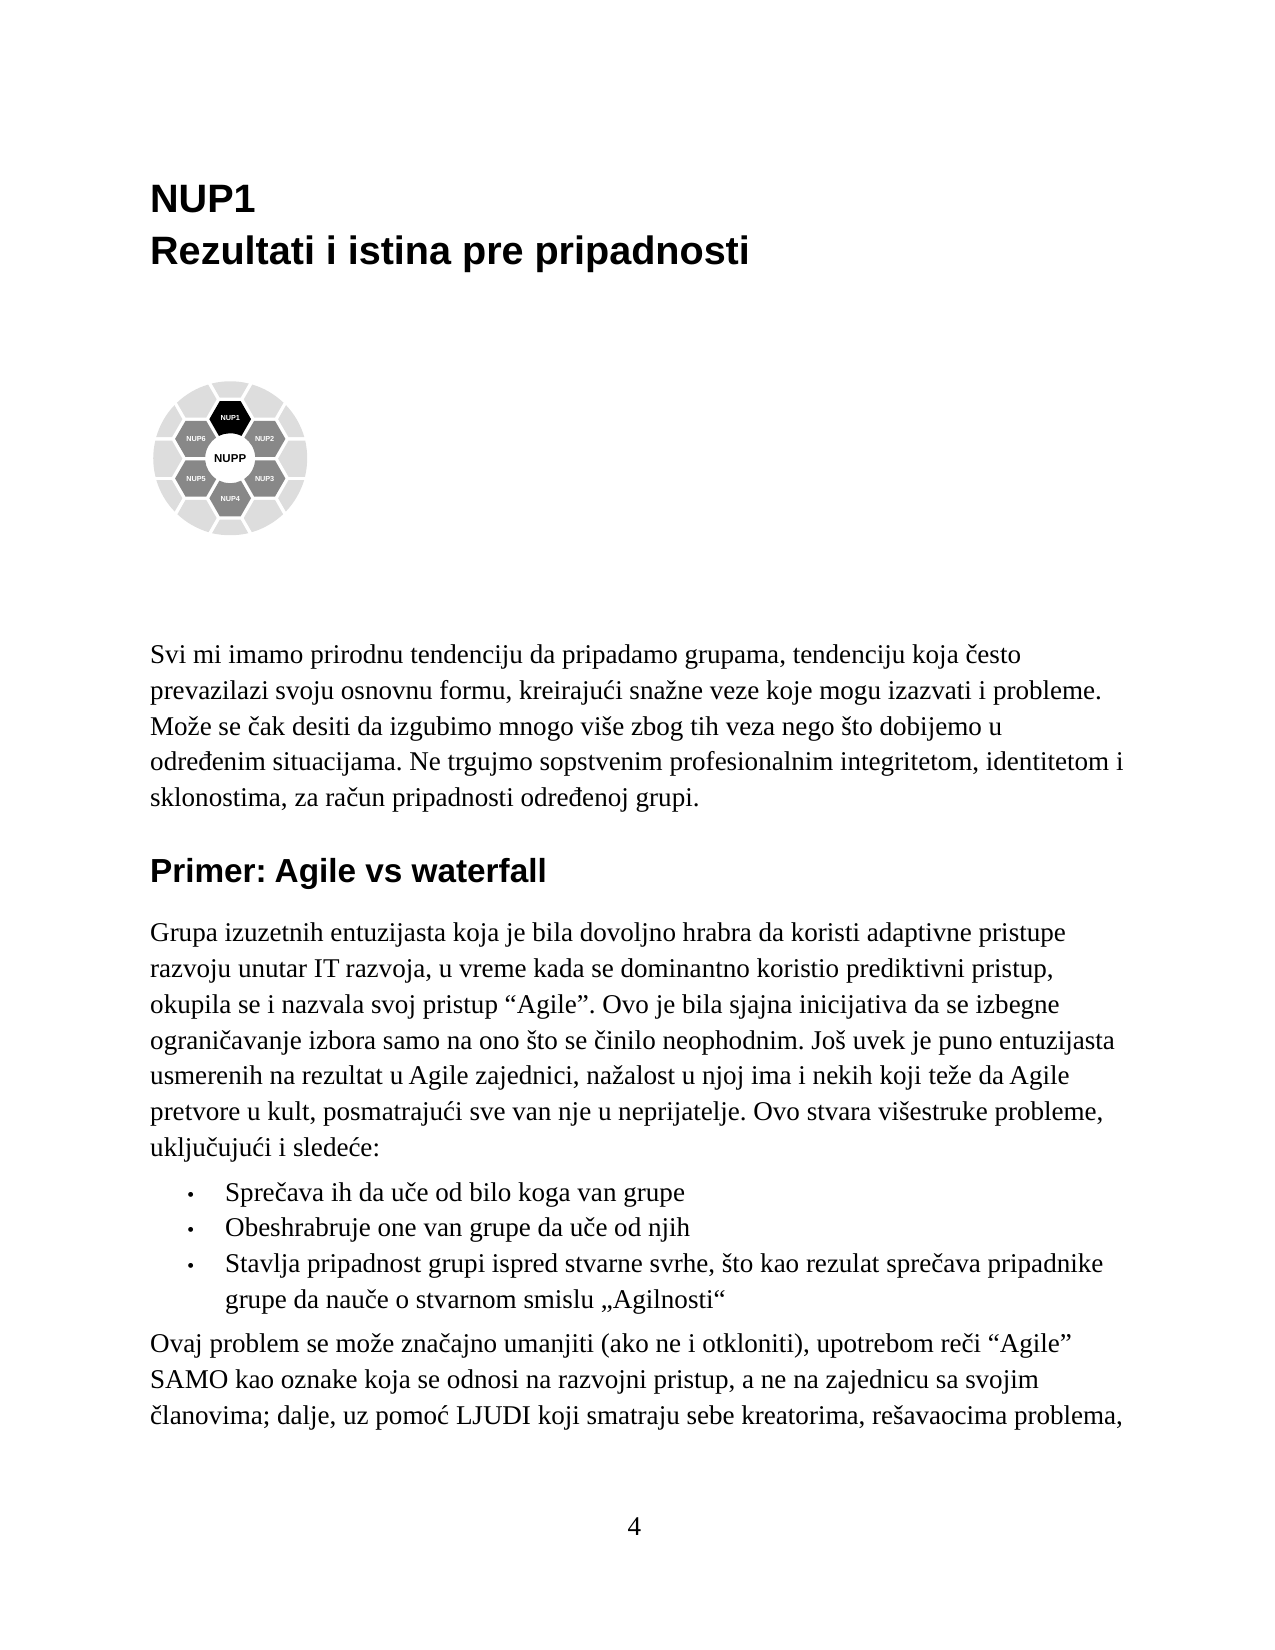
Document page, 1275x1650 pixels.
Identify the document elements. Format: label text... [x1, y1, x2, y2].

subtitle NUP1 Rezultati i istina pre pripadnosti [150, 175, 1125, 273]
list Stavlja pripadnost grupi ispred stvarne svrhe, što kao rezulat sprečava pripadnike grupe da nauče o stvarnom smislu „Agilnosti“ [187, 1247, 1125, 1314]
subtitle Primer: Agile vs waterfall [150, 851, 1125, 889]
list Obeshrabruje one van grupe da uče od njih [187, 1211, 1125, 1242]
text Ovaj problem se može značajno umanjiti (ako ne i otkloniti), upotrebom reči “Agile” SAMO kao oznake koja se odnosi na razvojni pristup, a ne na zajednicu sa svojim članovima; dalje, uz pomoć LJUDI koji smatraju sebe kreatorima, rešavaocima problema, [150, 1327, 1125, 1430]
text Grupa izuzetnih entuzijasta koja je bila dovoljno hrabra da koristi adaptivne pristupe razvoju unutar IT razvoja, u vreme kada se dominantno koristio prediktivni pristup, okupila se i nazvala svoj pristup “Agile”. Ovo je bila sjajna inicijativa da se izbegne ograničavanje izbora samo na ono što se činilo neophodnim. Još uvek je puno entuzijasta usmerenih na rezultat u Agile zajednici, nažalost u njoj ima i nekih koji teže da Agile pretvore u kult, posmatrajući sve van nje u neprijatelje. Ovo stvara višestruke probleme, uključujući i sledeće: [150, 917, 1125, 1162]
text Svi mi imamo prirodnu tendenciju da pripadamo grupama, tendenciju koja često prevazilazi svoju osnovnu formu, kreirajući snažne veze koje mogu izazvati i probleme. Može se čak desiti da izgubimo mnogo više zbog tih veza nego što dobijemo u određenim situacijama. Ne trgujmo sopstvenim profesionalnim integritetom, identitetom i sklonostima, za račun pripadnosti određenoj grupi. [150, 638, 1125, 812]
list Sprečava ih da uče od bilo koga van grupe [187, 1176, 1125, 1207]
